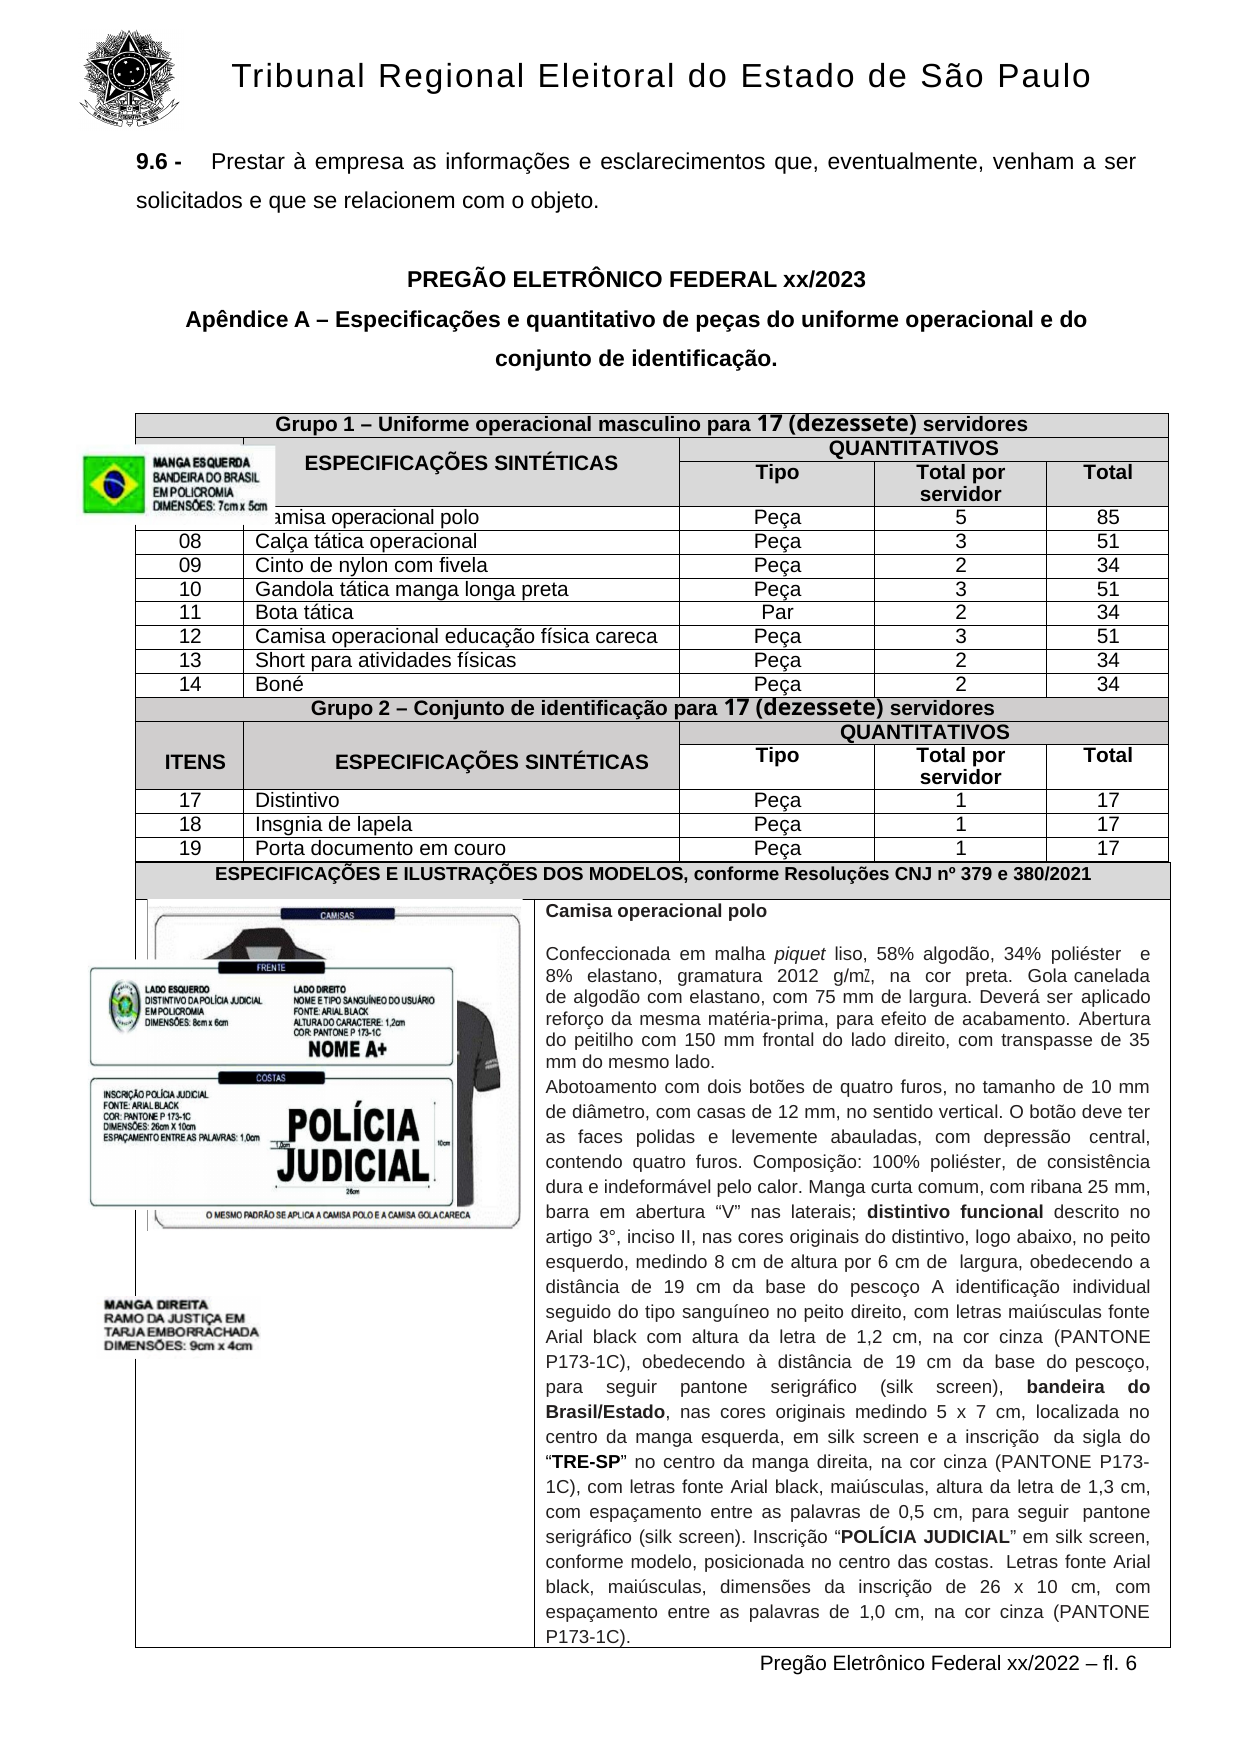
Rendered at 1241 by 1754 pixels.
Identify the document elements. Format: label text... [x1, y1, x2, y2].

text Apêndice A – Especificações e quantitativo de peças do uniforme operacional e do conjunto de identificação. [136, 306, 1137, 371]
table_cell 34 [1047, 555, 1168, 577]
table_cell Peça [680, 507, 874, 530]
table_cell Tipo [680, 745, 874, 789]
table_cell 51 [1047, 626, 1168, 649]
table_cell Porta documento em couro [244, 838, 679, 861]
table_cell 1 [875, 790, 1046, 813]
table_cell 2 [875, 602, 1046, 625]
table_cell Peça [680, 579, 874, 601]
table_cell 17 [1047, 838, 1168, 861]
table_cell 85 [1047, 507, 1168, 530]
table_cell Short para atividades físicas [244, 650, 679, 673]
table_cell 2 [875, 555, 1046, 577]
table_cell 3 [875, 579, 1046, 601]
table_cell 17 [1047, 790, 1168, 813]
table_cell 11 [136, 602, 243, 625]
table_cell ITENS [136, 438, 243, 444]
table_cell Grupo 2 – Conjunto de identificação para 17 (dezessete) servidores [136, 698, 1168, 721]
table_cell 18 [136, 814, 243, 837]
table_cell Total [1047, 745, 1168, 789]
table_cell QUANTITATIVOS [680, 438, 1168, 461]
table_cell Peça [680, 674, 874, 697]
text PREGÃO ELETRÔNICO FEDERAL xx/2023 [136, 266, 1137, 292]
table_cell Tipo [680, 462, 874, 506]
table_cell Peça [680, 838, 874, 861]
table_cell Peça [680, 814, 874, 837]
table_cell 10 [136, 579, 243, 601]
table_cell 51 [1047, 579, 1168, 601]
table_cell ESPECIFICAÇÕES SINTÉTICAS [244, 438, 679, 506]
table_cell 17 [1047, 814, 1168, 837]
table_cell Total por servidor [875, 745, 1046, 789]
table_cell ESPECIFICAÇÕES SINTÉTICAS [244, 722, 679, 789]
table_cell 12 [136, 626, 243, 649]
table_header Grupo 1 – Uniforme operacional masculino para 17 (dezessete) servidores [136, 414, 1168, 437]
table_cell 5 [875, 507, 1046, 530]
table_cell Gandola tática manga longa preta [244, 579, 679, 601]
table_header ESPECIFICAÇÕES E ILUSTRAÇÕES DOS MODELOS, conforme Resoluções CNJ nº 379 e 380/2021 [136, 863, 1170, 899]
table_cell 2 [875, 650, 1046, 673]
table_cell Peça [680, 555, 874, 577]
table_cell Peça [680, 531, 874, 553]
table_cell 07 [136, 525, 243, 530]
table_cell Camisa operacional polo Confeccionada em malha piquet liso, 58% algodão, 34% poliéster e 8% elastano, gramatura 2012 g/mZ, na cor preta. Gola canelada de algodão com elastano, com 75 mm de largura. Deverá ser aplicado reforço da mesma matéria-prima, para efeito de acabamento. Abertura do peitilho com 150 mm frontal do lado direito, com transpasse de 35 mm do mesmo lado. Abotoamento com dois botões de quatro furos, no tamanho de 10 mm de diâmetro, com casas de 12 mm, no sentido vertical. O botão deve ter as faces polidas e levemente abauladas, com depressão central, contendo quatro furos. Composição: 100% poliéster, de consistência dura e indeformável pelo calor. Manga curta comum, com ribana 25 mm, barra em abertura “V” nas laterais; distintivo funcional descrito no artigo 3°, inciso II, nas cores originais do distintivo, logo abaixo, no peito esquerdo, medindo 8 cm de altura por 6 cm de largura, obedecendo a distância de 19 cm da base do pescoço A identificação individual seguido do tipo sanguíneo no peito direito, com letras maiúsculas fonte Arial black com altura da letra de 1,2 cm, na cor cinza (PANTONE P173-1C), obedecendo à distância de 19 cm da base do pescoço, para seguir pantone serigráfico (silk screen), bandeira do Brasil/Estado, nas cores originais medindo 5 x 7 cm, localizada no centro da manga esquerda, em silk screen e a inscrição da sigla do “TRE-SP” no centro da manga direita, na cor cinza (PANTONE P173-1C), com letras fonte Arial black, maiúsculas, altura da letra de 1,3 cm, com espaçamento entre as palavras de 0,5 cm, para seguir pantone serigráfico (silk screen). Inscrição “POLÍCIA JUDICIAL” em silk screen, conforme modelo, posicionada no centro das costas. Letras fonte Arial black, maiúsculas, dimensões da inscrição de 26 x 10 cm, com espaçamento entre as palavras de 1,0 cm, na cor cinza (PANTONE P173-1C). [535, 900, 1170, 1647]
table_cell Total [1047, 462, 1168, 506]
table_cell 14 [136, 674, 243, 697]
table_cell Bota tática [244, 602, 679, 625]
table_cell Camisa operacional polo [244, 507, 679, 530]
table_cell 19 [136, 838, 243, 861]
table_cell 13 [136, 650, 243, 673]
table_cell Camisa operacional educação física careca [244, 626, 679, 649]
table_cell 17 [136, 790, 243, 813]
table_cell [136, 900, 534, 1647]
table_cell 51 [1047, 531, 1168, 553]
table_cell 1 [875, 814, 1046, 837]
table_cell [136, 900, 147, 959]
table_cell Peça [680, 626, 874, 649]
table_cell 1 [875, 838, 1046, 861]
table_cell QUANTITATIVOS [680, 722, 1168, 744]
table_cell 09 [136, 555, 243, 577]
text 9.6 - Prestar à empresa as informações e esclarecimentos que, eventualmente, venham a ser solicitados e que se relacionem com o objeto. [136, 148, 1137, 213]
table_cell Distintivo [244, 790, 679, 813]
table_cell Calça tática operacional [244, 531, 679, 553]
table_cell 34 [1047, 602, 1168, 625]
table_cell 08 [136, 531, 243, 553]
table_cell Par [680, 602, 874, 625]
table_cell Boné [244, 674, 679, 697]
table_cell 34 [1047, 674, 1168, 697]
table_cell Peça [680, 650, 874, 673]
table_cell 2 [875, 674, 1046, 697]
table_cell 34 [1047, 650, 1168, 673]
table_cell 3 [875, 531, 1046, 553]
table_cell Cinto de nylon com fivela [244, 555, 679, 577]
table_cell 3 [875, 626, 1046, 649]
table_cell Peça [680, 790, 874, 813]
table_cell ITENS [136, 722, 243, 789]
table_cell Insgnia de lapela [244, 814, 679, 837]
table_cell Total por servidor [875, 462, 1046, 506]
